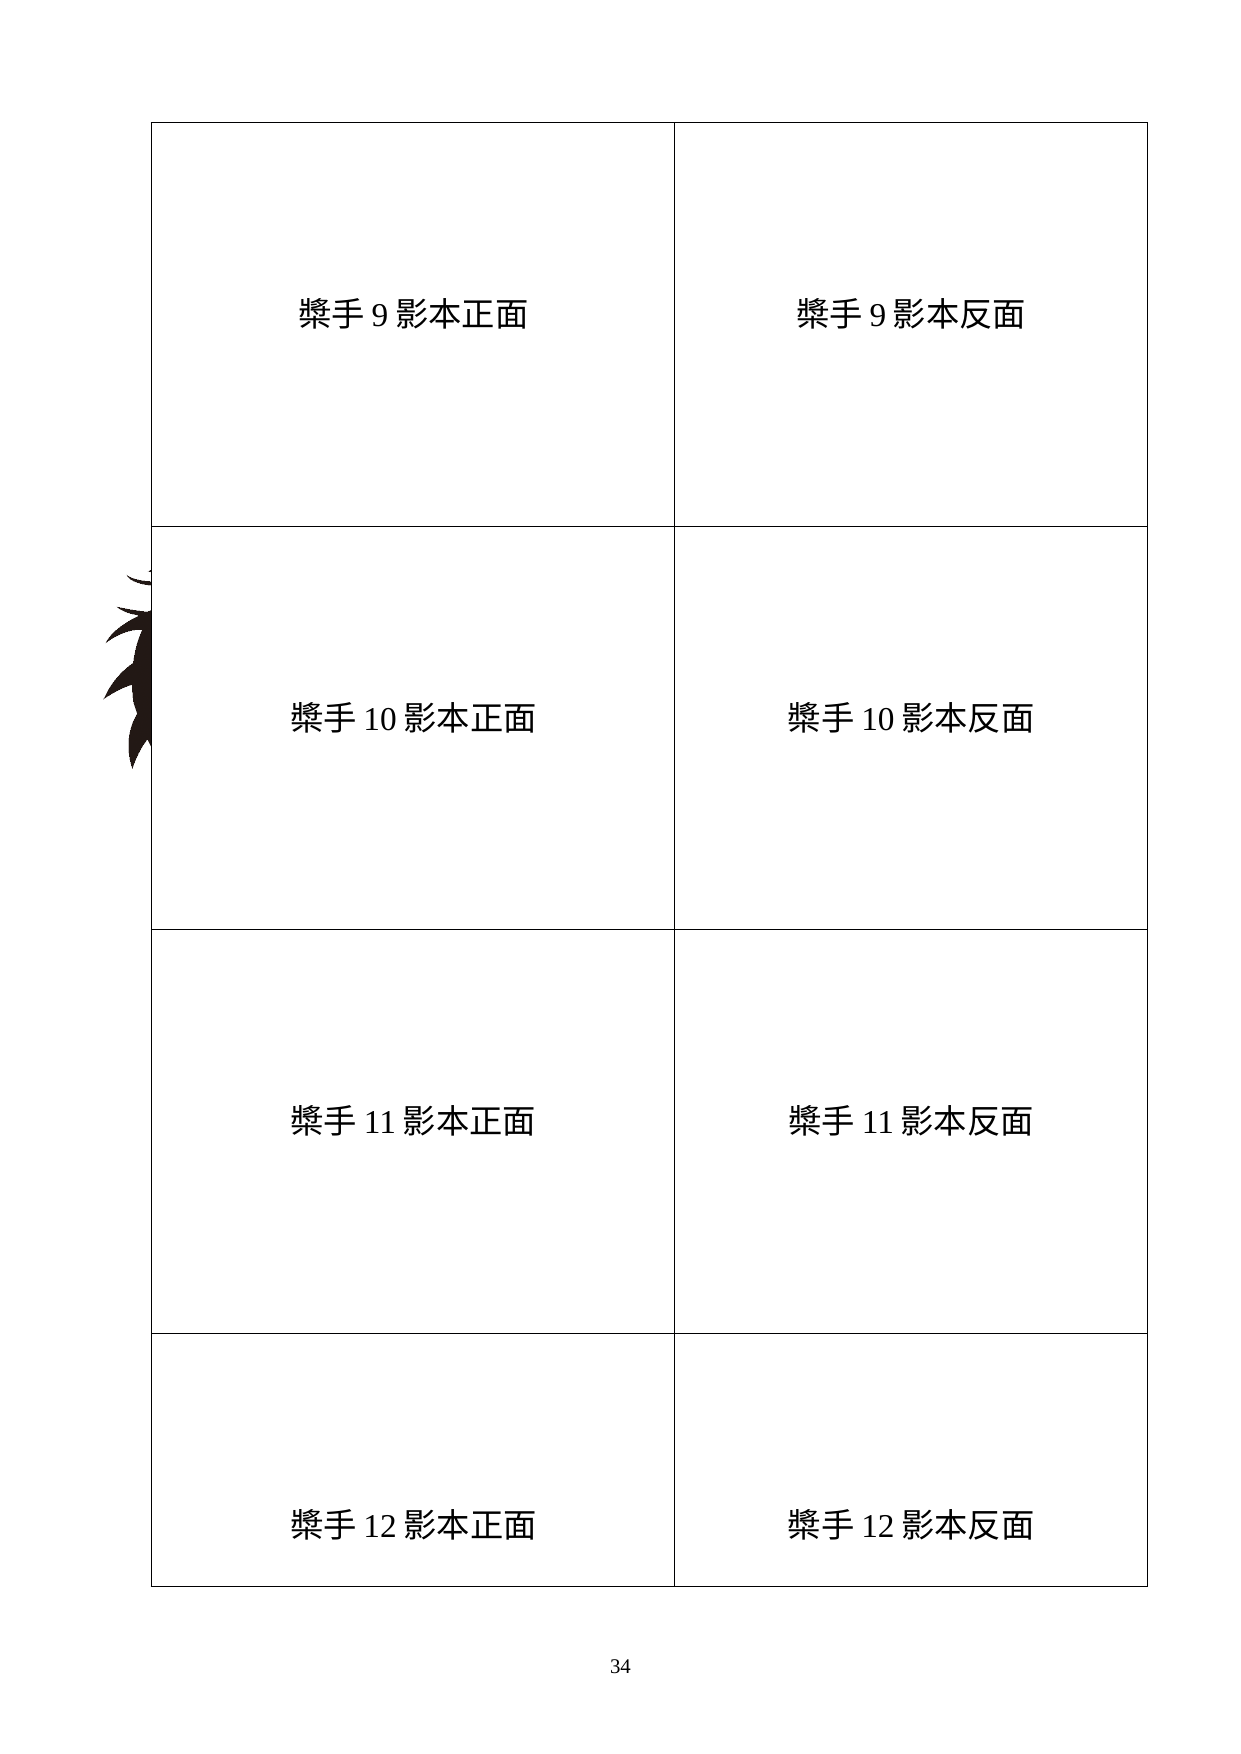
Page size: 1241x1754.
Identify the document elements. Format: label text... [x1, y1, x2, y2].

picture [103, 404, 151, 1350]
table_cell 槳手11影本正面 [152, 930, 674, 1333]
table_cell 槳手11影本反面 [675, 930, 1147, 1333]
table_cell 槳手9影本反面 [675, 123, 1147, 526]
table_cell 槳手12影本反面 [675, 1334, 1147, 1586]
table_cell 槳手9影本正面 [152, 123, 674, 526]
table_cell 槳手10影本反面 [675, 527, 1147, 929]
table_cell 槳手10影本正面 [152, 527, 674, 929]
table_cell 槳手12影本正面 [152, 1334, 674, 1586]
